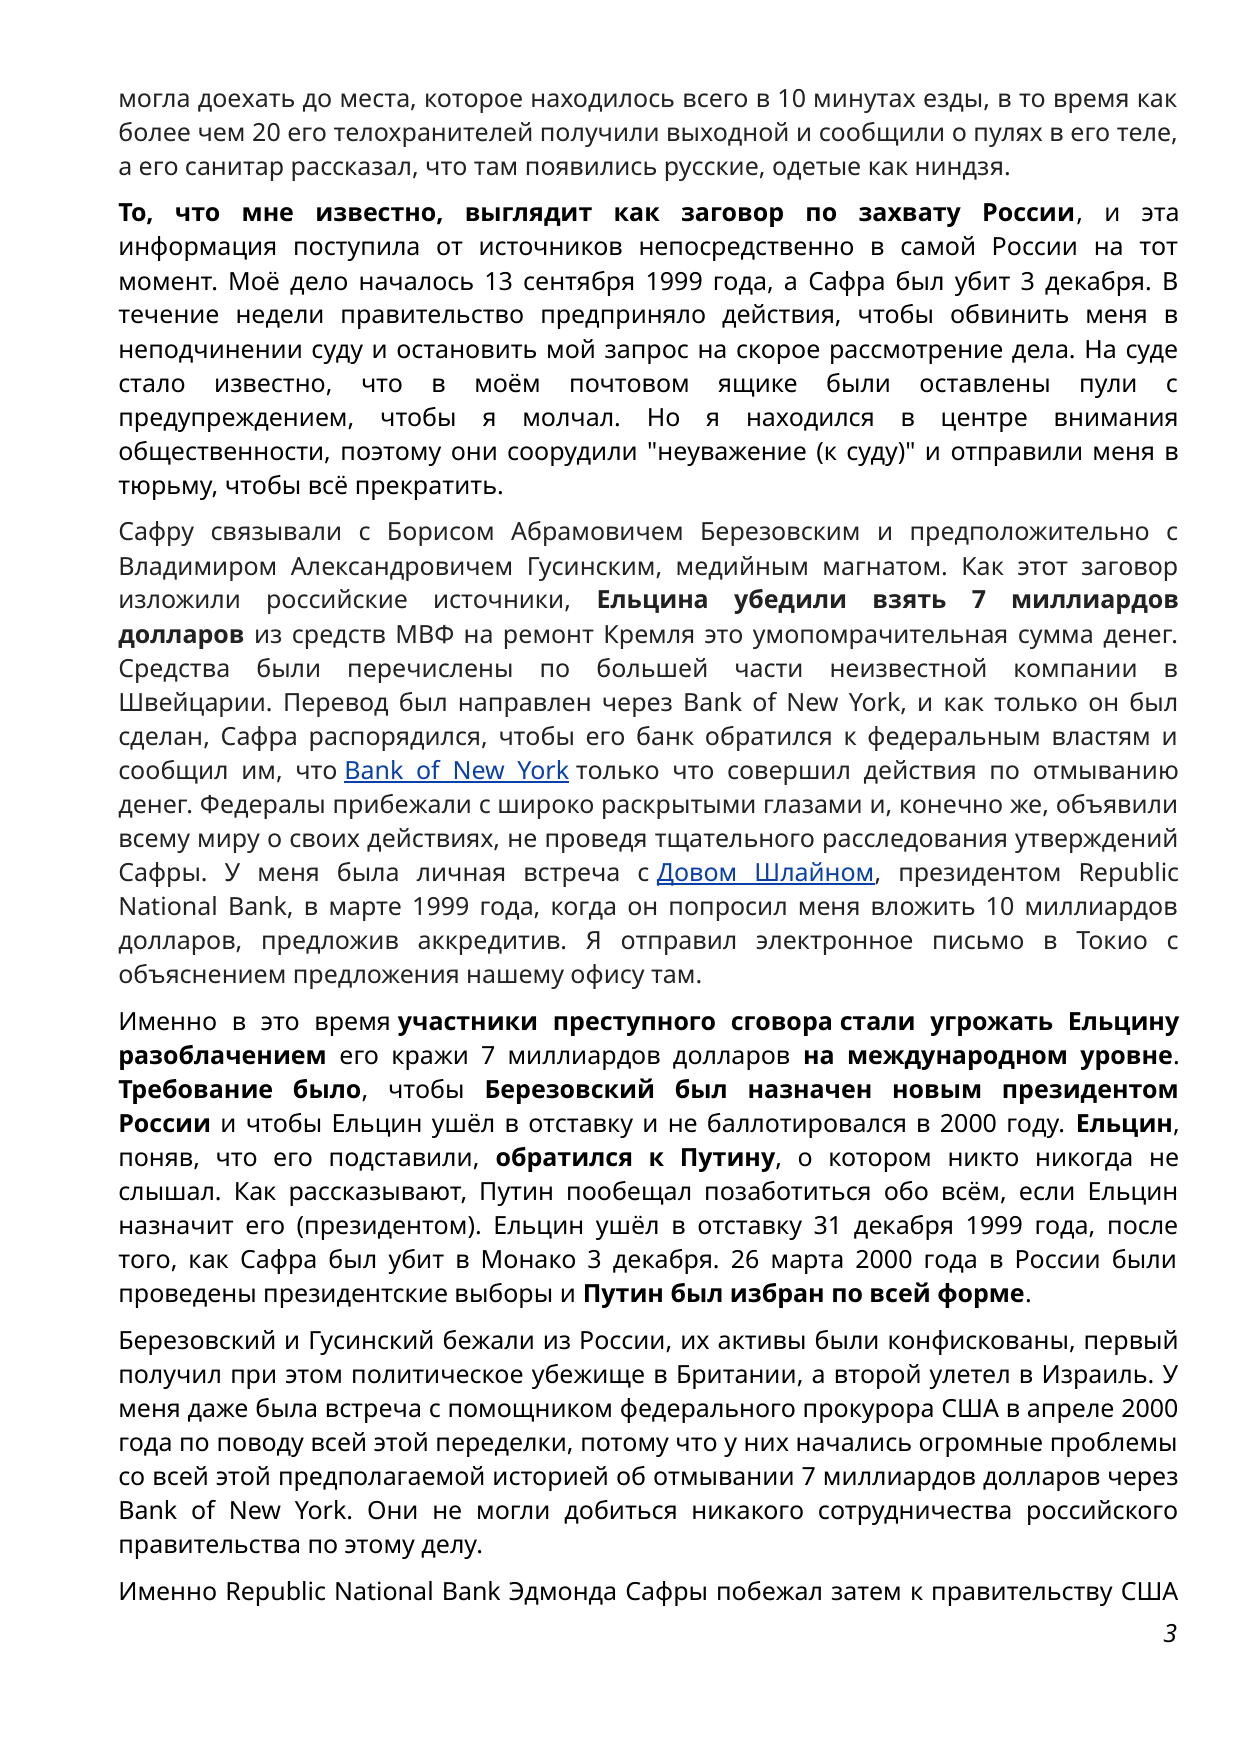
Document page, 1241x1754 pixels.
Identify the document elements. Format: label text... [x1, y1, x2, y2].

text Именно Republic National Bank Эдмонда Сафры побежал затем к правительству США [118, 1573, 1179, 1607]
text То, что мне известно, выглядит как заговор по захвату России, и эта информация поступила от источников непосредственно в самой России на тот момент. Моё дело началось 13 сентября 1999 года, а Сафра был убит 3 декабря. В течение недели правительство предприняло действия, чтобы обвинить меня в неподчинении суду и остановить мой запрос на скорое рассмотрение дела. На суде стало известно, что в моём почтовом ящике были оставлены пули с предупреждением, чтобы я молчал. Но я находился в центре внимания общественности, поэтому они соорудили "неуважение (к суду)" и отправили меня в тюрьму, чтобы всё прекратить. [118, 195, 1179, 502]
text могла доехать до места, которое находилось всего в 10 минутах езды, в то время как более чем 20 его телохранителей получили выходной и сообщили о пулях в его теле, а его санитар рассказал, что там появились русские, одетые как ниндзя. [118, 80, 1179, 182]
text Березовский и Гусинский бежали из России, их активы были конфискованы, первый получил при этом политическое убежище в Британии, а второй улетел в Израиль. У меня даже была встреча с помощником федерального прокурора США в апреле 2000 года по поводу всей этой переделки, потому что у них начались огромные проблемы со всей этой предполагаемой историей об отмывании 7 миллиардов долларов через Bank of New York. Они не могли добиться никакого сотрудничества российского правительства по этому делу. [118, 1322, 1179, 1561]
text Сафру связывали с Борисом Абрамовичем Березовским и предположительно с Владимиром Александровичем Гусинским, медийным магнатом. Как этот заговор изложили российские источники, Ельцина убедили взять 7 миллиардов долларов из средств МВФ на ремонт Кремля это умопомрачительная сумма денег. Средства были перечислены по большей части неизвестной компании в Швейцарии. Перевод был направлен через Bank of New York, и как только он был сделан, Сафра распорядился, чтобы его банк обратился к федеральным властям и сообщил им, что Bank of New York только что совершил действия по отмыванию денег. Федералы прибежали с широко раскрытыми глазами и, конечно же, объявили всему миру о своих действиях, не проведя тщательного расследования утверждений Сафры. У меня была личная встреча с Довом Шлайном, президентом Republic National Bank, в марте 1999 года, когда он попросил меня вложить 10 миллиардов долларов, предложив аккредитив. Я отправил электронное письмо в Токио с объяснением предложения нашему офису там. [118, 514, 1179, 991]
text Именно в это время участники преступного сговора стали угрожать Ельцину разоблачением его кражи 7 миллиардов долларов на международном уровне. Требование было, чтобы Березовский был назначен новым президентом России и чтобы Ельцин ушёл в отставку и не баллотировался в 2000 году. Ельцин, поняв, что его подставили, обратился к Путину, о котором никто никогда не слышал. Как рассказывают, Путин пообещал позаботиться обо всём, если Ельцин назначит его (президентом). Ельцин ушёл в отставку 31 декабря 1999 года, после того, как Сафра был убит в Монако 3 декабря. 26 марта 2000 года в России были проведены президентские выборы и Путин был избран по всей форме. [118, 1003, 1179, 1310]
